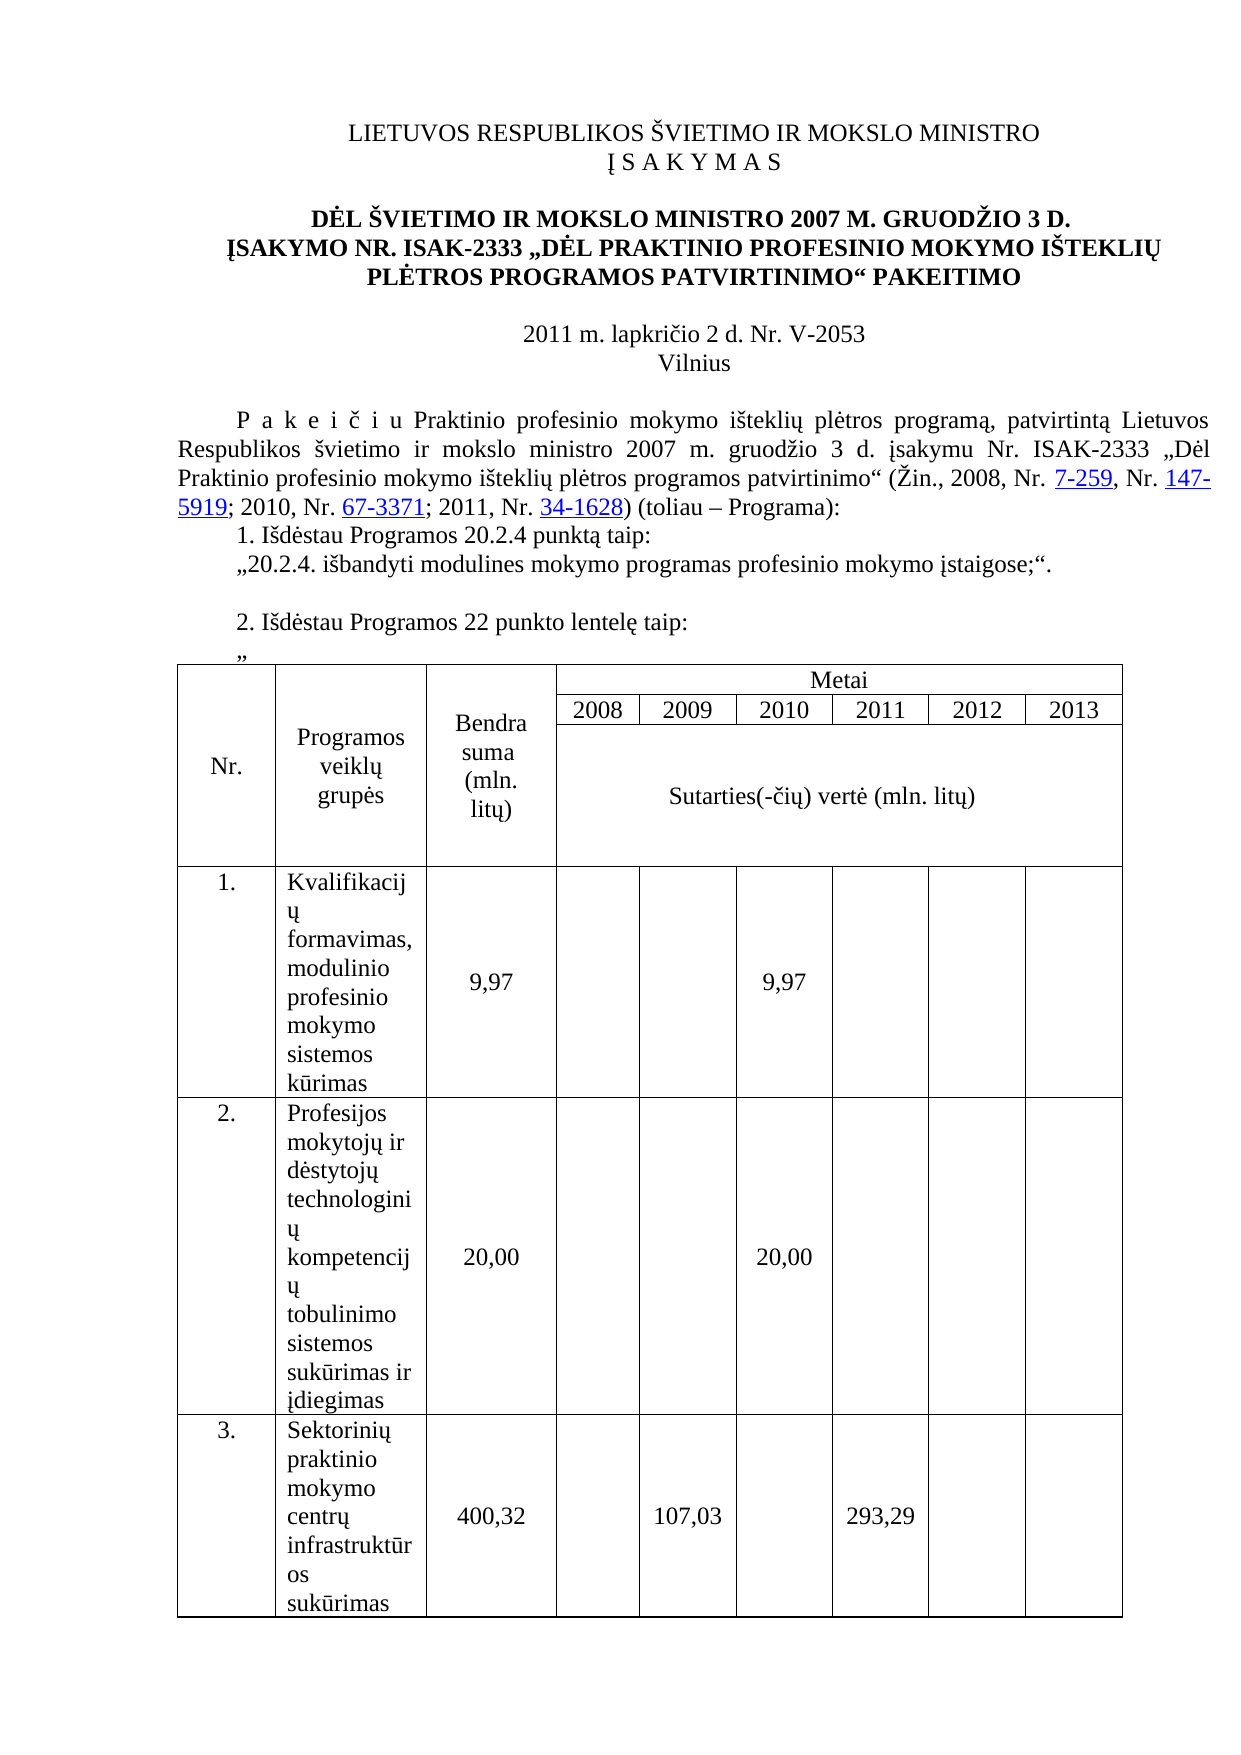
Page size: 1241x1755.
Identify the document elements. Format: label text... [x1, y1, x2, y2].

table_cell 20,00 [737, 1098, 832, 1414]
table_cell 2. [178, 1098, 275, 1414]
table_cell Sutarties(-čių) vertė (mln. litų) [605, 725, 1038, 866]
table_cell [737, 1415, 832, 1616]
table_cell 2011 [833, 695, 928, 724]
text DĖL ŠVIETIMO IR MOKSLO MINISTRO 2007 M. GRUODŽIO 3 D. ĮSAKYMO Nr. ISAK-2333 „DĖL PRAKTINIO PROFESINIO MOKYMO IŠTEKLIŲ PLĖTROS PROGRAMOS PATVIRTINIMO“ PAKEITIMO [177, 204, 1211, 291]
table_cell Sektorinių praktinio mokymo centrų infrastruktūros sukūrimas [276, 1415, 426, 1616]
table_cell 293,29 [833, 1415, 928, 1616]
table_cell 3. [178, 1415, 275, 1616]
text Vilnius [177, 348, 1211, 377]
text 2011 m. lapkričio 2 d. Nr. V-2053 [177, 319, 1211, 348]
table_cell 2010 [737, 695, 832, 724]
table_cell 2008 [557, 695, 639, 724]
table_cell [1039, 725, 1063, 866]
table_cell Profesijos mokytojų ir dėstytojų technologinių kompetencijų tobulinimo sistemos sukūrimas ir įdiegimas [276, 1098, 426, 1414]
text LIETUVOS RESPUBLIKOS ŠVIETIMO IR MOKSLO MINISTRO [177, 118, 1211, 147]
table_cell 20,00 [427, 1098, 556, 1414]
table_cell 400,32 [427, 1415, 556, 1616]
table_cell [833, 867, 928, 1097]
text 1. Išdėstau Programos 20.2.4 punktą taip: [177, 521, 1211, 549]
table_cell 2013 [1026, 695, 1122, 724]
table_cell 2009 [640, 695, 736, 724]
table_cell [640, 867, 736, 1097]
table_header Bendra suma (mln. litų) [427, 665, 556, 866]
table_cell Kvalifikacijų formavimas, modulinio profesinio mokymo sistemos kūrimas [276, 867, 426, 1097]
table_cell [581, 725, 605, 866]
table_cell [557, 1415, 639, 1616]
table_header Nr. [178, 665, 275, 866]
table_cell [1064, 725, 1088, 866]
table_cell [640, 1098, 736, 1414]
table_cell [833, 1098, 928, 1414]
text P a k e i č i u Praktinio profesinio mokymo išteklių plėtros programą, patvirtintą Lietuvos Respublikos švietimo ir mokslo ministro 2007 m. gruodžio 3 d. įsakymu Nr. ISAK-2333 „Dėl Praktinio profesinio mokymo išteklių plėtros programos patvirtinimo“ (Žin., 2008, Nr. 7-259, Nr. 147-5919; 2010, Nr. 67-3371; 2011, Nr. 34-1628) (toliau – Programa): [177, 406, 1211, 521]
table_cell 9,97 [427, 867, 556, 1097]
table_header Metai [557, 665, 1122, 694]
table_cell 9,97 [737, 867, 832, 1097]
text „20.2.4. išbandyti modulines mokymo programas profesinio mokymo įstaigose;“. [177, 549, 1211, 578]
table_cell [557, 725, 581, 866]
table_cell [1026, 867, 1122, 1097]
table_cell [1089, 725, 1122, 866]
text „ [177, 636, 1211, 664]
table_cell [929, 1098, 1025, 1414]
table_cell [557, 1098, 639, 1414]
table_cell 1. [178, 867, 275, 1097]
table_cell [557, 867, 639, 1097]
table_cell 2012 [929, 695, 1025, 724]
table_cell [929, 867, 1025, 1097]
table_cell 107,03 [640, 1415, 736, 1616]
text Į S A K Y M A S [177, 147, 1211, 176]
table_cell [1026, 1415, 1122, 1616]
table_cell [929, 1415, 1025, 1616]
table_header Programos veiklų grupės [276, 665, 426, 866]
text 2. Išdėstau Programos 22 punkto lentelę taip: [177, 607, 1211, 636]
table_cell [1026, 1098, 1122, 1414]
